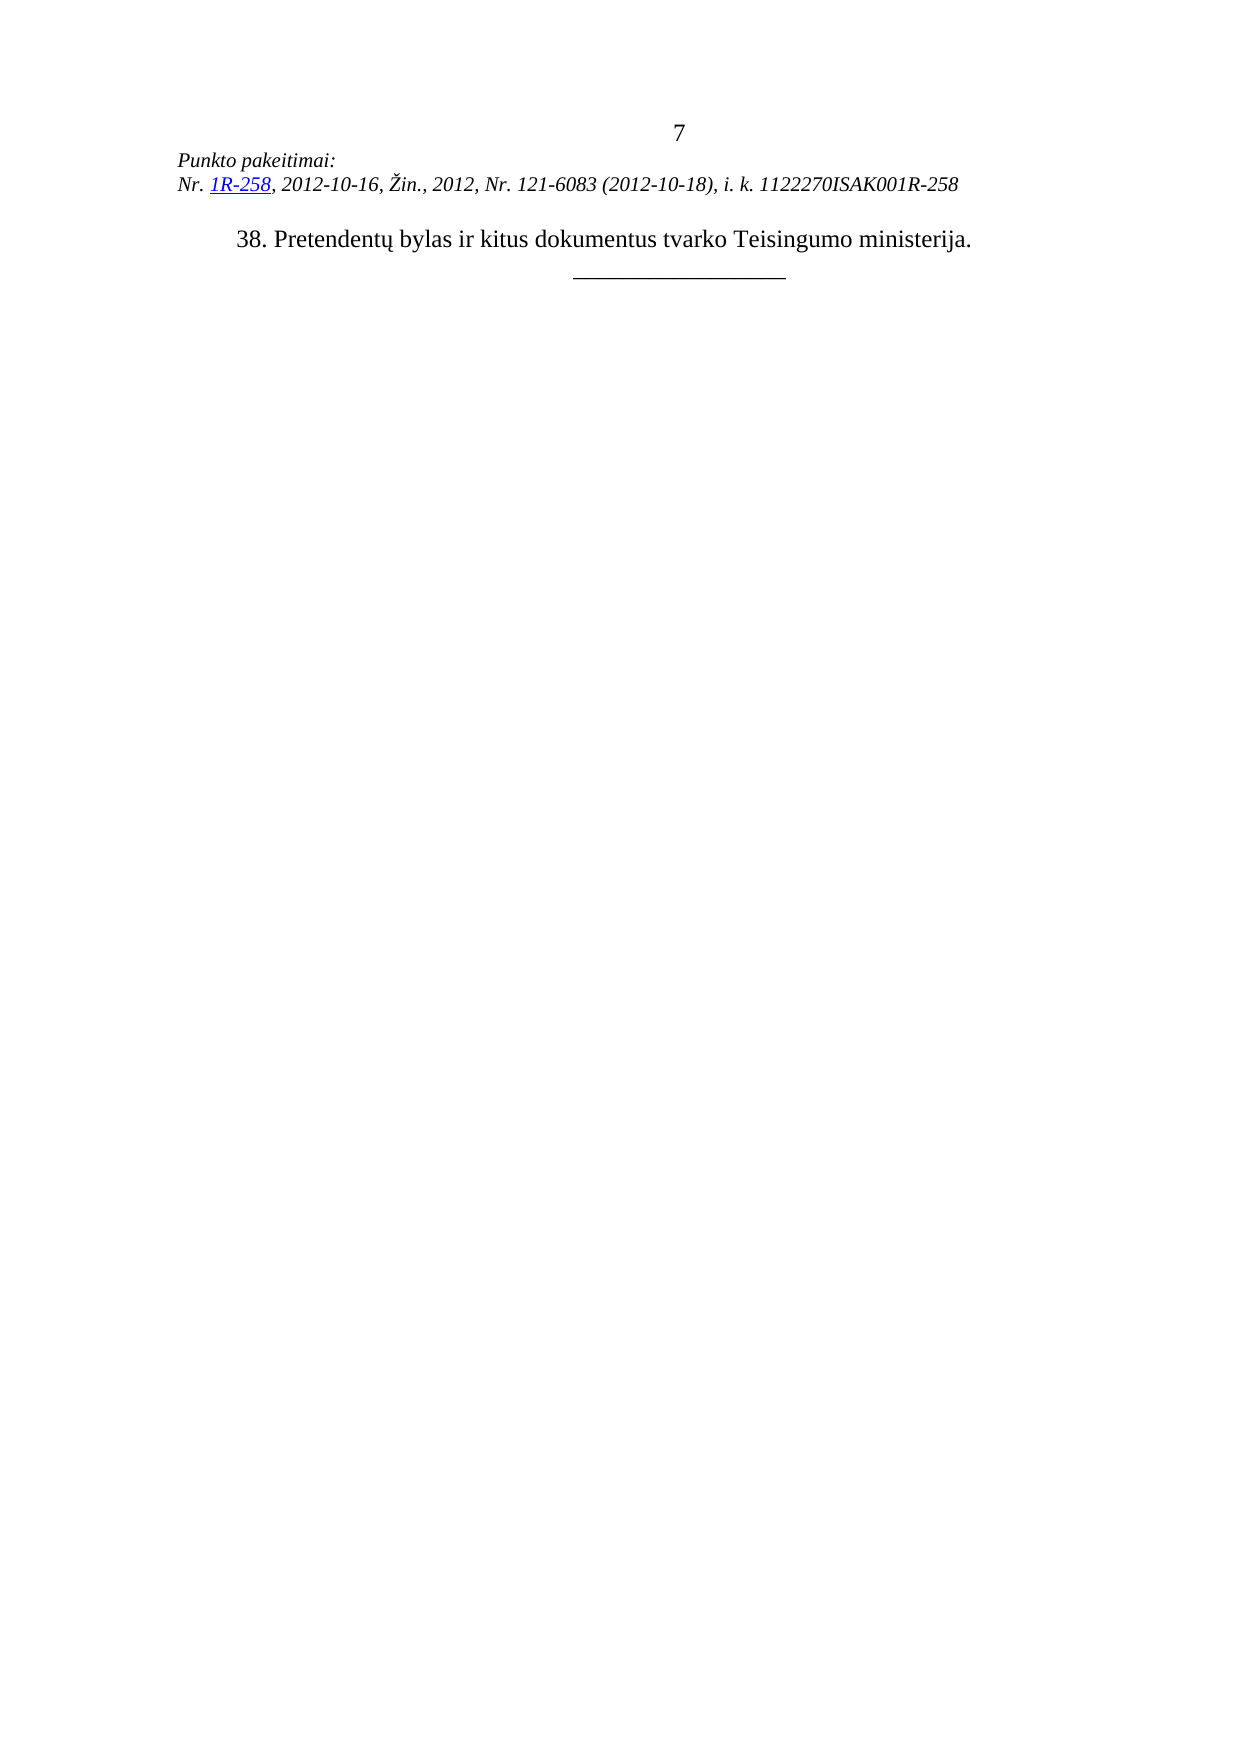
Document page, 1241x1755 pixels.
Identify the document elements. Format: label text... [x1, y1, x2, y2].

text _________________ [177, 253, 1181, 282]
text Punkto pakeitimai: [177, 148, 1181, 172]
text Nr. 1R-258, 2012-10-16, Žin., 2012, Nr. 121-6083 (2012-10-18), i. k. 1122270ISAK001R-258 [177, 172, 1181, 196]
text 38. Pretendentų bylas ir kitus dokumentus tvarko Teisingumo ministerija. [177, 224, 1181, 253]
